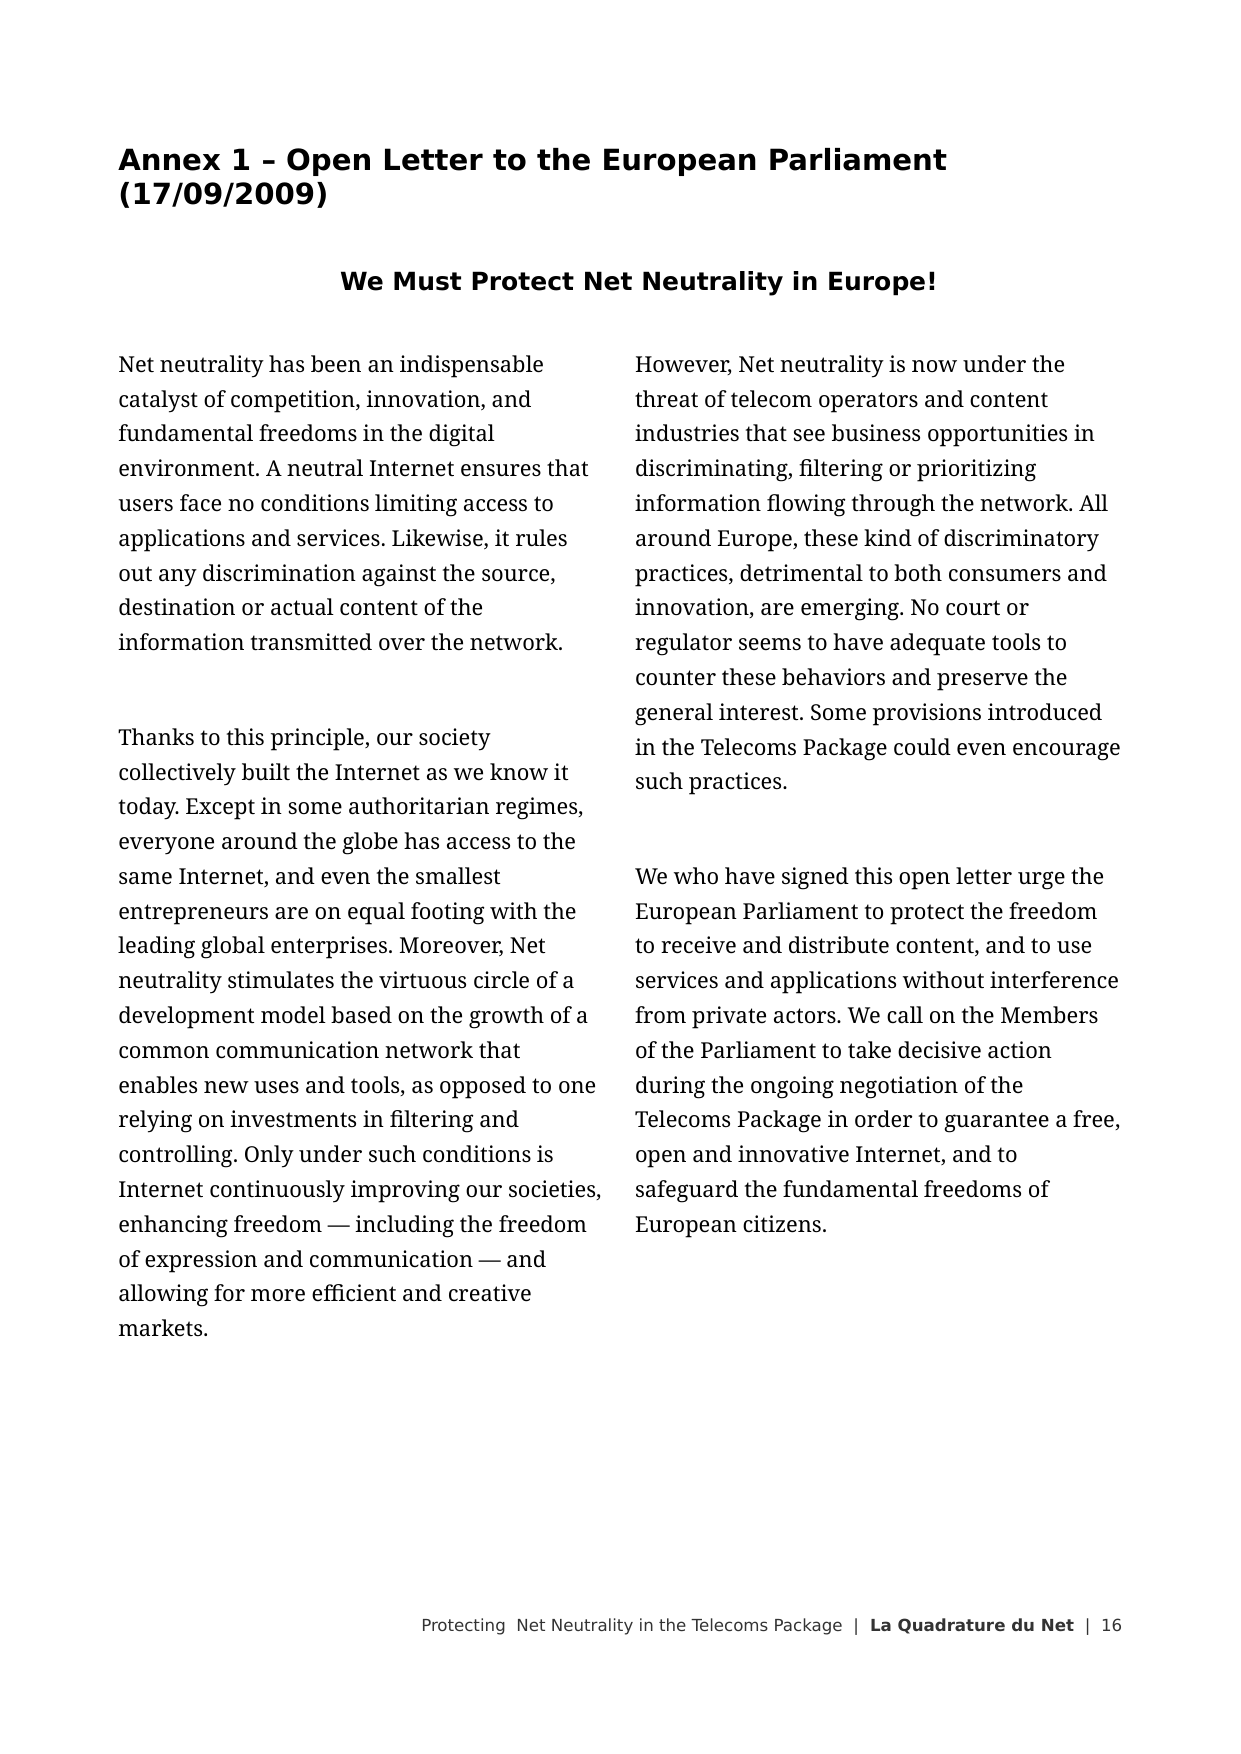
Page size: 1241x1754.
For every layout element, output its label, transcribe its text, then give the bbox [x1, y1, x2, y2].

text We who have signed this open letter urge the European Parliament to protect the freedom to receive and distribute content, and to use services and applications without interference from private actors. We call on the Members of the Parliament to take decisive action during the ongoing negotiation of the Telecoms Package in order to guarantee a free, open and innovative Internet, and to safeguard the fundamental freedoms of European citizens. [635, 861, 1122, 1238]
subtitle Annex 1 – Open Letter to the European Parliament (17/09/2009) [118, 143, 1122, 211]
text We Must Protect Net Neutrality in Europe! [156, 267, 1122, 296]
text Thanks to this principle, our society collectively built the Internet as we know it today. Except in some authoritarian regimes, everyone around the globe has access to the same Internet, and even the smallest entrepreneurs are on equal footing with the leading global enterprises. Moreover, Net neutrality stimulates the virtuous circle of a development model based on the growth of a common communication network that enables new uses and tools, as opposed to one relying on investments in filtering and controlling. Only under such conditions is Internet continuously improving our societies, enhancing freedom — including the freedom of expression and communication — and allowing for more efficient and creative markets. [118, 722, 605, 1343]
text Net neutrality has been an indispensable catalyst of competition, innovation, and fundamental freedoms in the digital environment. A neutral Internet ensures that users face no conditions limiting access to applications and services. Likewise, it rules out any discrimination against the source, destination or actual content of the information transmitted over the network. [118, 349, 605, 657]
text However, Net neutrality is now under the threat of telecom operators and content industries that see business opportunities in discriminating, filtering or prioritizing information flowing through the network. All around Europe, these kind of discriminatory practices, detrimental to both consumers and innovation, are emerging. No court or regulator seems to have adequate tools to counter these behaviors and preserve the general interest. Some provisions introduced in the Telecoms Package could even encourage such practices. [635, 349, 1122, 796]
